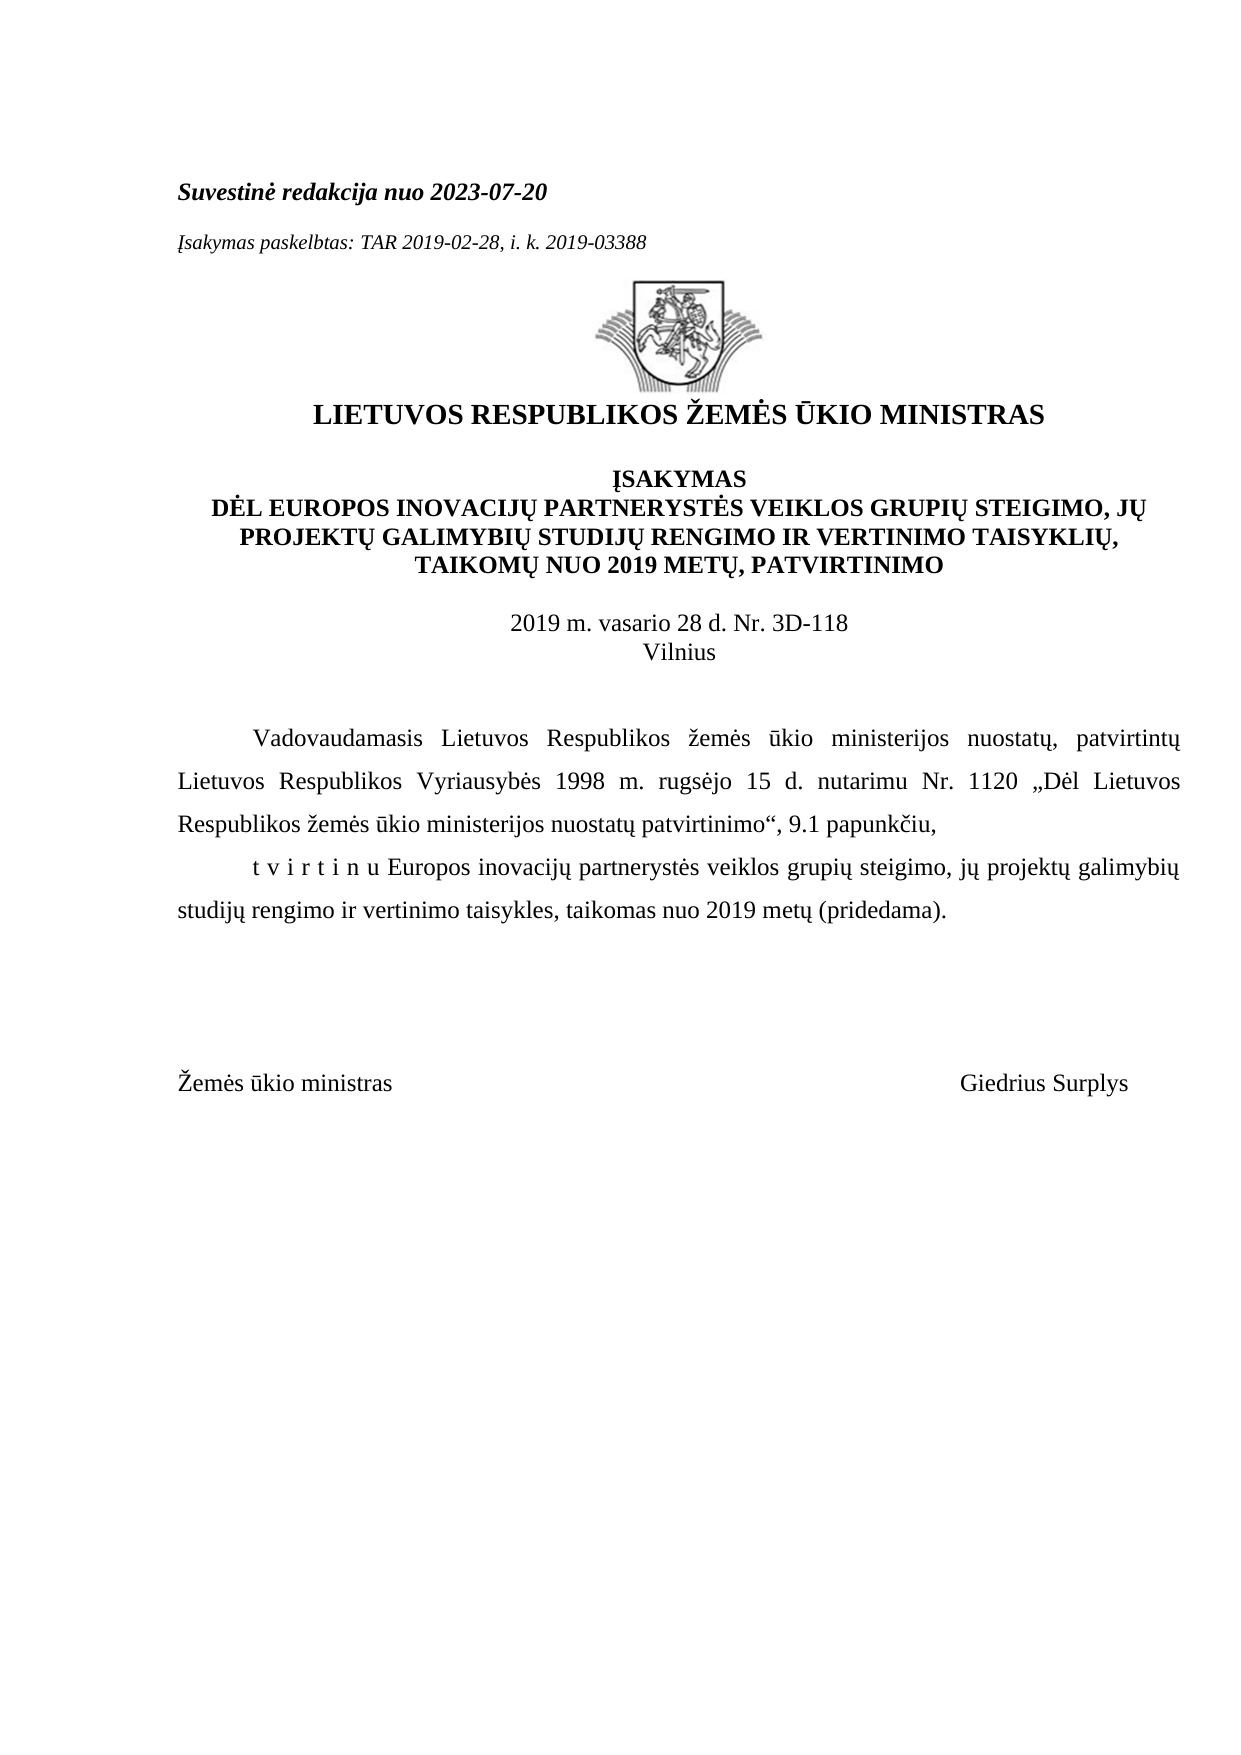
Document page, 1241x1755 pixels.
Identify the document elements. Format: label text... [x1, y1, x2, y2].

text Suvestinė redakcija nuo 2023-07-20 [177, 177, 1181, 206]
text LIETUVOS RESPUBLIKOS ŽEMĖS ŪKIO MINISTRAS [177, 397, 1181, 431]
text ĮSAKYMAS [177, 464, 1181, 493]
text 2019 m. vasario 28 d. Nr. 3D-118 [177, 608, 1181, 637]
text DĖL EUROPOS INOVACIJŲ PARTNERYSTĖS VEIKLOS GRUPIŲ STEIGIMO, JŲ PROJEKTŲ GALIMYBIŲ STUDIJŲ RENGIMO IR VERTINIMO TAISYKLIŲ, TAIKOMŲ NUO 2019 METŲ, PATVIRTINIMO [177, 493, 1181, 579]
text Vilnius [177, 637, 1181, 665]
text Vadovaudamasis Lietuvos Respublikos žemės ūkio ministerijos nuostatų, patvirtintų Lietuvos Respublikos Vyriausybės 1998 m. rugsėjo 15 d. nutarimu Nr. 1120 „Dėl Lietuvos Respublikos žemės ūkio ministerijos nuostatų patvirtinimo“, 9.1 papunkčiu, [177, 723, 1181, 838]
text Žemės ūkio ministras Giedrius Surplys [177, 1068, 1181, 1097]
text t v i r t i n u Europos inovacijų partnerystės veiklos grupių steigimo, jų projektų galimybių studijų rengimo ir vertinimo taisykles, taikomas nuo 2019 metų (pridedama). [177, 852, 1181, 924]
text Įsakymas paskelbtas: TAR 2019-02-28, i. k. 2019-03388 [177, 230, 1181, 254]
